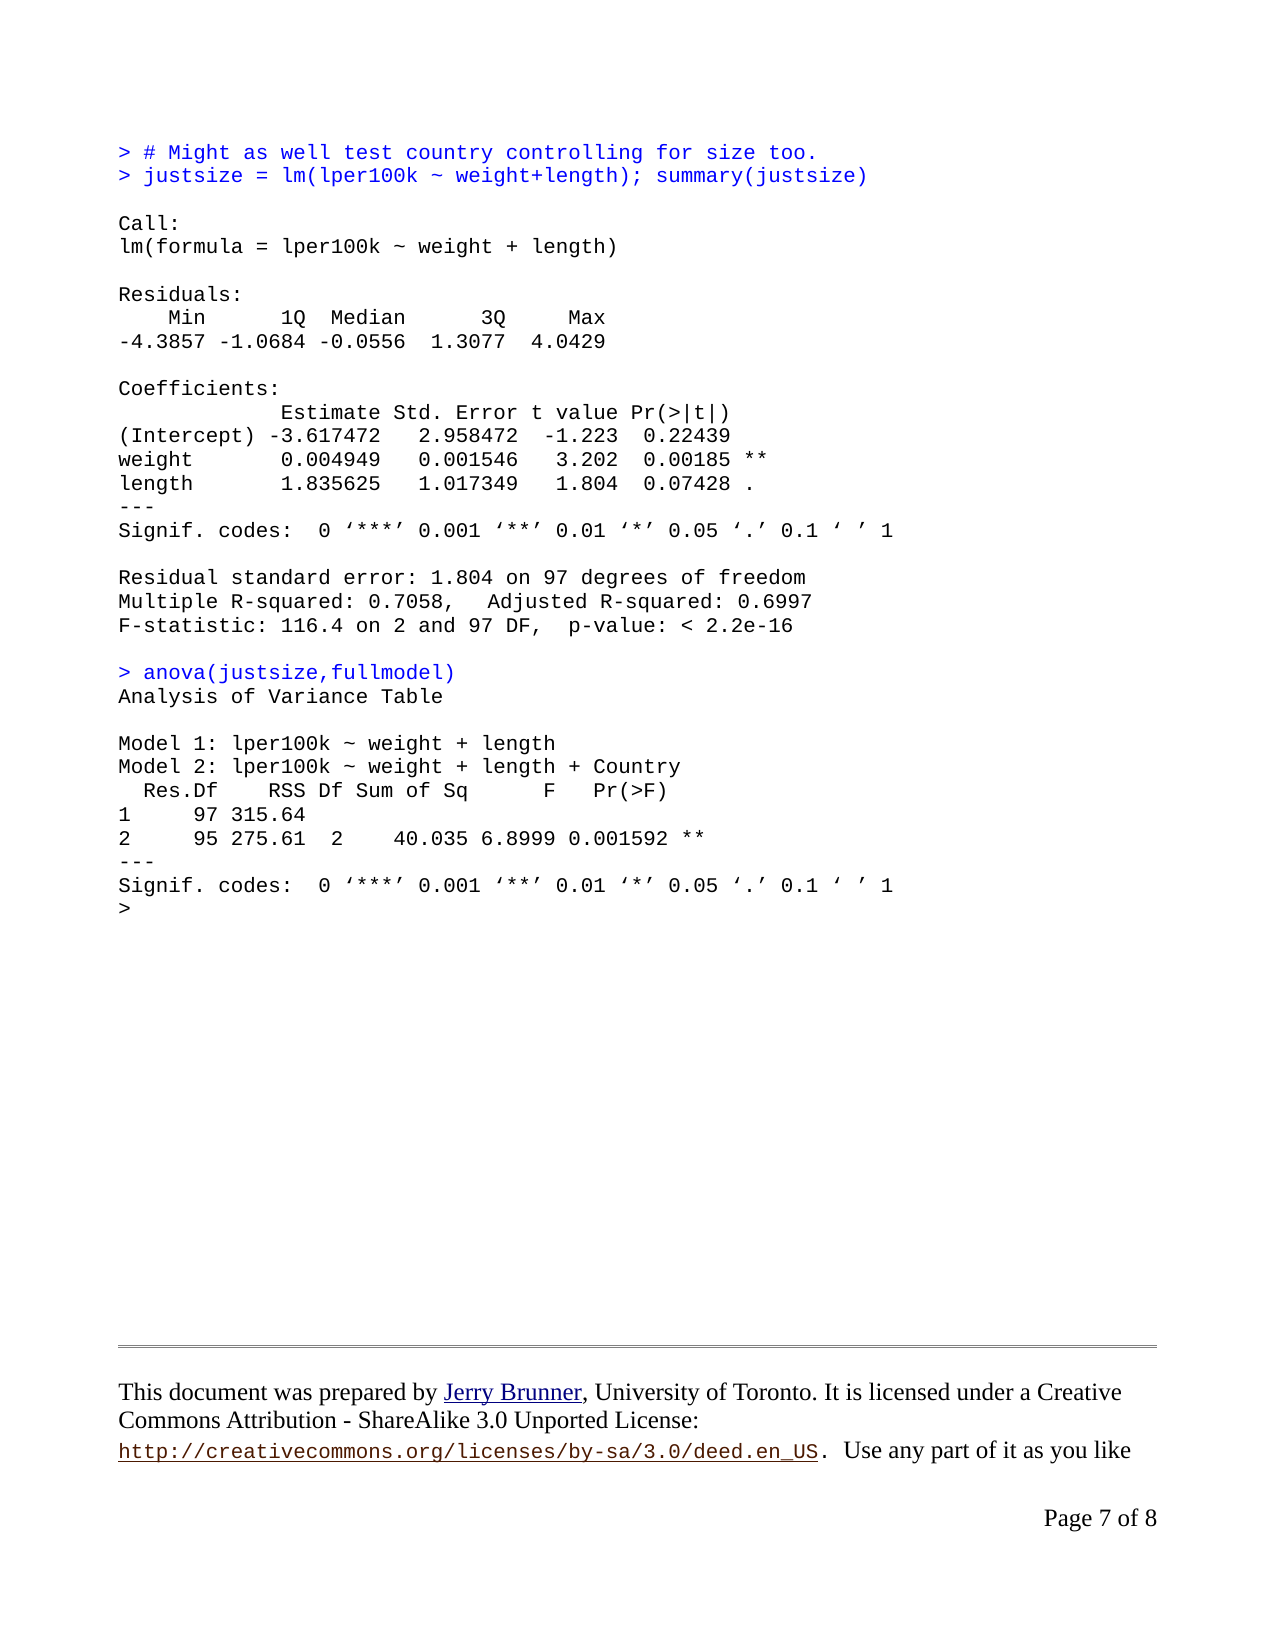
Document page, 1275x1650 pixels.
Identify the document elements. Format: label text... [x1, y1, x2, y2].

text lm(formula = lper100k ~ weight + length) [118, 236, 1160, 260]
text > [118, 898, 1160, 922]
text > # Might as well test country controlling for size too. [118, 142, 1160, 165]
text This document was prepared by Jerry Brunner, University of Toronto. It is licensed under a Creative Commons Attribution - ShareAlike 3.0 Unported License: http://creativecommons.org/licenses/by-sa/3.0/deed.en_US. Use any part of it as you like [118, 1377, 1160, 1465]
text Model 1: lper100k ~ weight + length [118, 733, 1160, 757]
text F-statistic: 116.4 on 2 and 97 DF, p-value: < 2.2e-16 [118, 615, 1160, 638]
text Call: [118, 213, 1160, 236]
text --- [118, 496, 1160, 520]
text (Intercept) -3.617472 2.958472 -1.223 0.22439 [118, 426, 1160, 449]
text Estimate Std. Error t value Pr(>|t|) [118, 402, 1160, 426]
text 2 95 275.61 2 40.035 6.8999 0.001592 ** [118, 827, 1160, 851]
text Model 2: lper100k ~ weight + length + Country [118, 757, 1160, 780]
text --- [118, 851, 1160, 875]
text Coefficients: [118, 378, 1160, 402]
text Signif. codes: 0 ‘***’ 0.001 ‘**’ 0.01 ‘*’ 0.05 ‘.’ 0.1 ‘ ’ 1 [118, 520, 1160, 544]
text length 1.835625 1.017349 1.804 0.07428 . [118, 473, 1160, 496]
text Res.Df RSS Df Sum of Sq F Pr(>F) [118, 780, 1160, 804]
text > anova(justsize,fullmodel) [118, 662, 1160, 686]
text Residual standard error: 1.804 on 97 degrees of freedom [118, 567, 1160, 591]
text Multiple R-squared: 0.7058, Adjusted R-squared: 0.6997 [118, 591, 1160, 615]
text Residuals: [118, 284, 1160, 307]
text Analysis of Variance Table [118, 686, 1160, 709]
text weight 0.004949 0.001546 3.202 0.00185 ** [118, 449, 1160, 473]
text 1 97 315.64 [118, 804, 1160, 827]
text Signif. codes: 0 ‘***’ 0.001 ‘**’ 0.01 ‘*’ 0.05 ‘.’ 0.1 ‘ ’ 1 [118, 875, 1160, 898]
text Min 1Q Median 3Q Max [118, 307, 1160, 331]
text > justsize = lm(lper100k ~ weight+length); summary(justsize) [118, 165, 1160, 189]
text -4.3857 -1.0684 -0.0556 1.3077 4.0429 [118, 331, 1160, 354]
